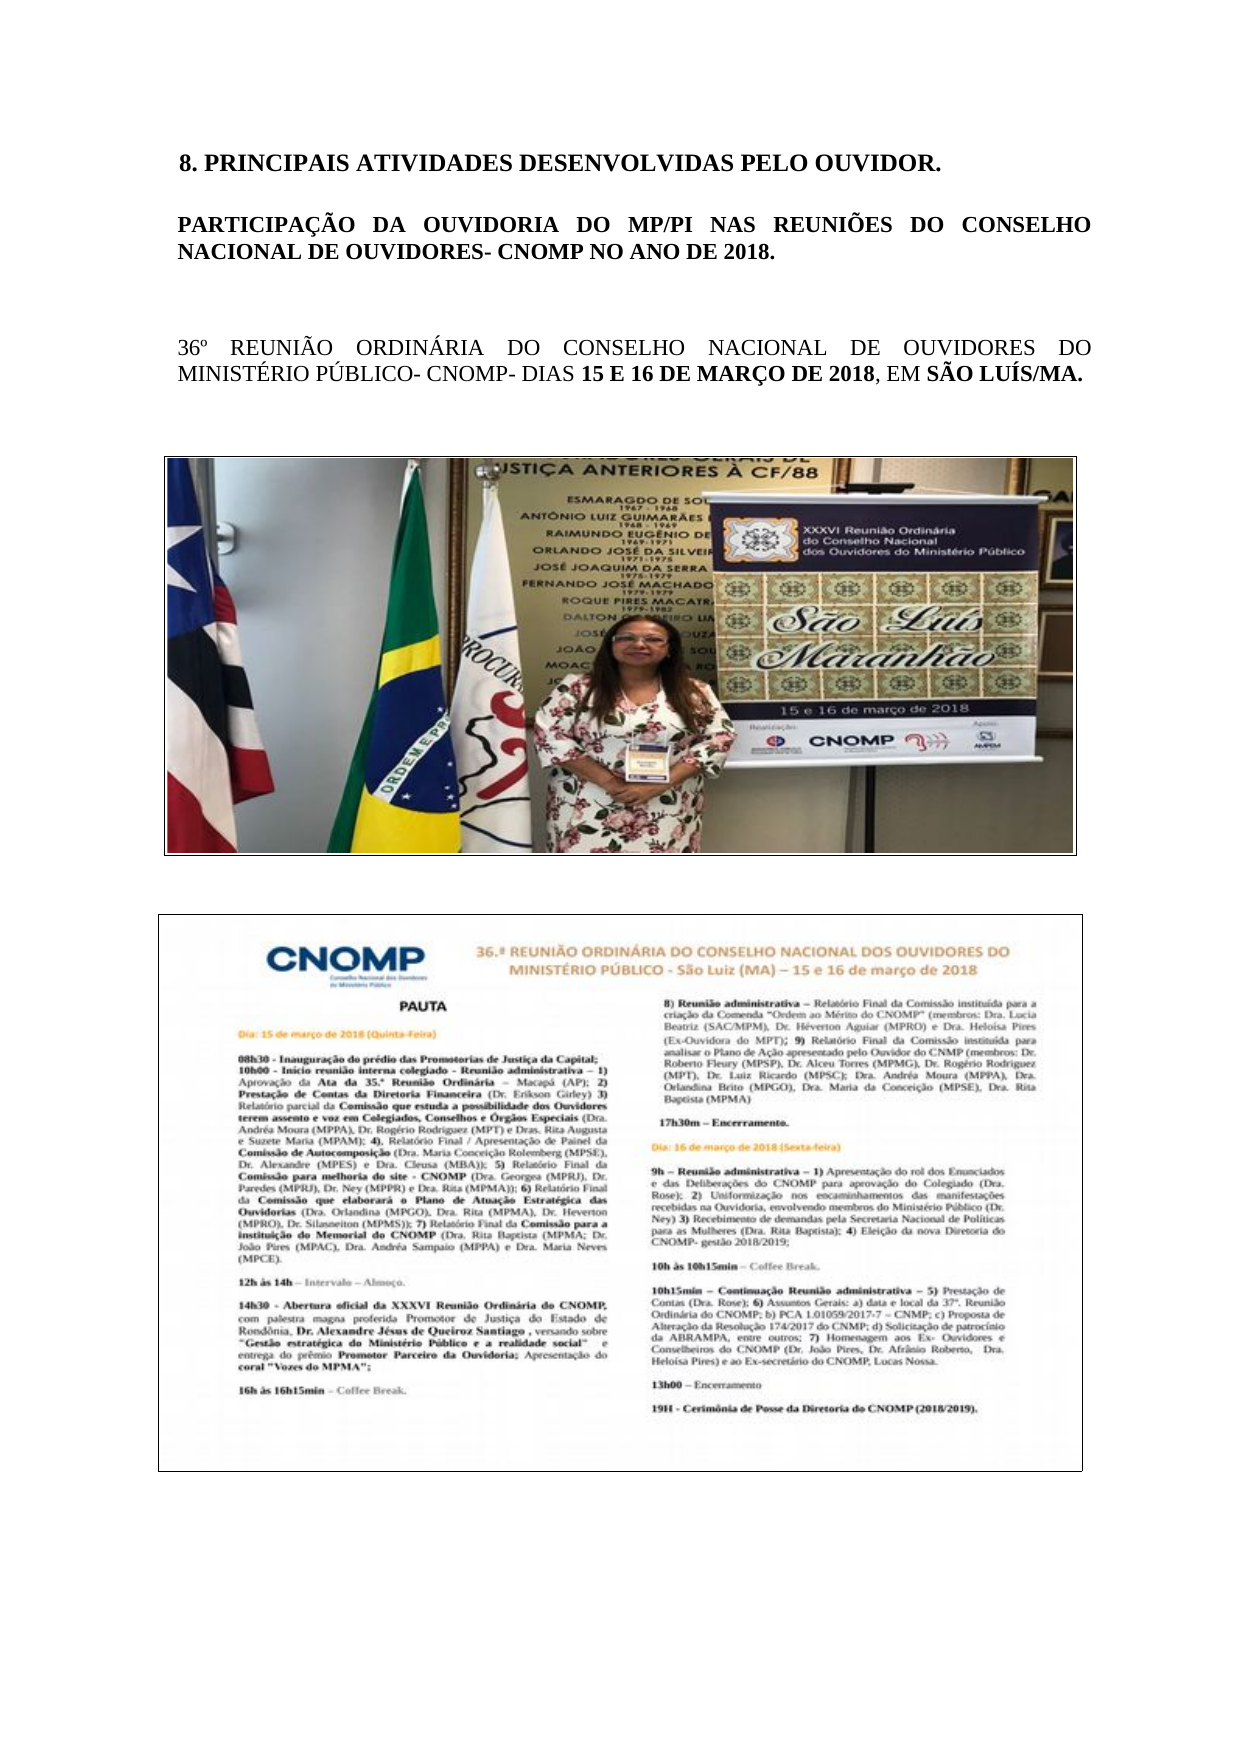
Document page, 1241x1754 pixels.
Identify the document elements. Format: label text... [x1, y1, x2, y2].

text 36º REUNIÃO ORDINÁRIA DO CONSELHO NACIONAL DE OUVIDORES DO MINISTÉRIO PÚBLICO- CNOMP- DIAS 15 E 16 DE MARÇO DE 2018, EM SÃO LUÍS/MA. [177, 333, 1092, 386]
list 8. PRINCIPAIS ATIVIDADES DESENVOLVIDAS PELO OUVIDOR. [148, 148, 1093, 176]
text PARTICIPAÇÃO DA OUVIDORIA DO MP/PI NAS REUNIÕES DO CONSELHO NACIONAL DE OUVIDORES- CNOMP NO ANO DE 2018. [177, 212, 1092, 264]
picture [161, 916, 1079, 1469]
picture [167, 458, 1073, 853]
